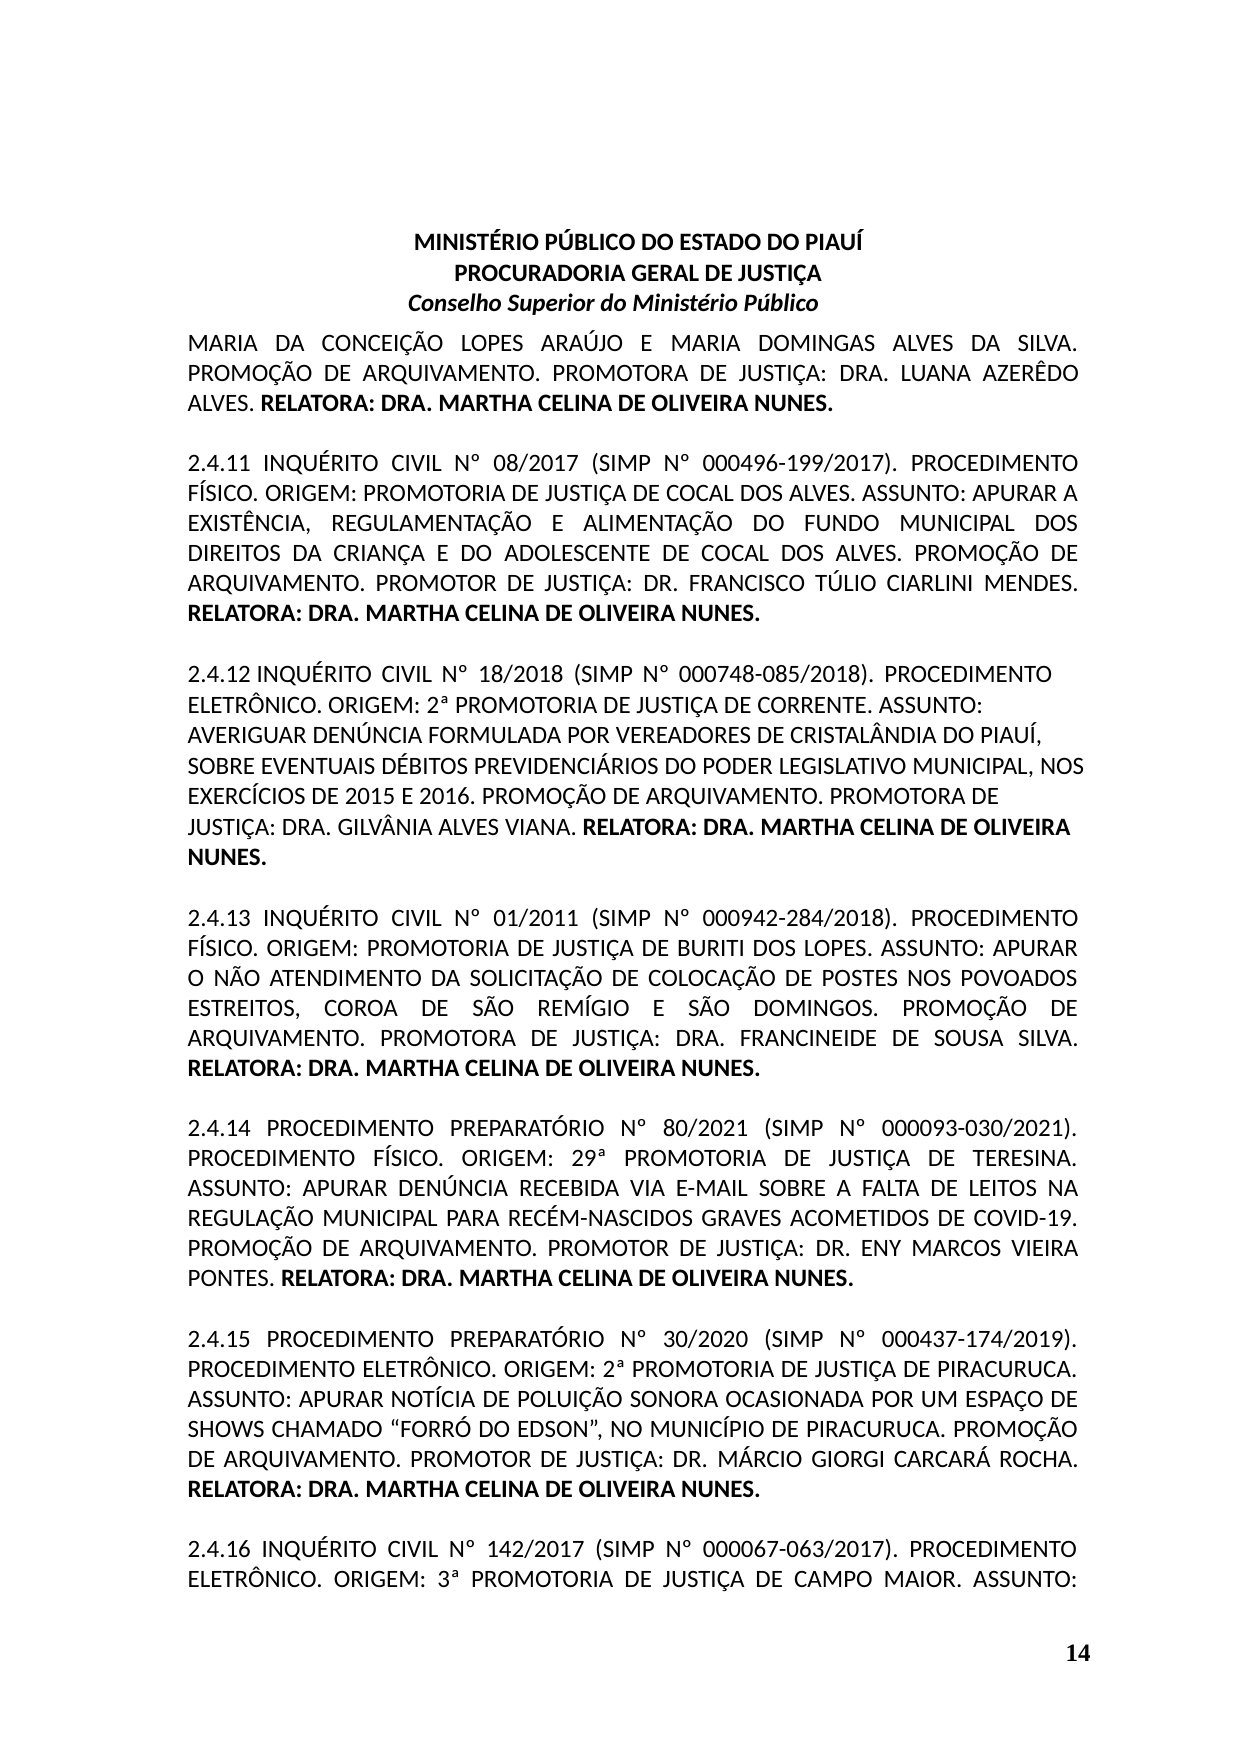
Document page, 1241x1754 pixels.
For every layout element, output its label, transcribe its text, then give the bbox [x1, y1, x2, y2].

list 2.4.11 INQUÉRITO CIVIL Nº 08/2017 (SIMP Nº 000496-199/2017). PROCEDIMENTO FÍSICO. ORIGEM: PROMOTORIA DE JUSTIÇA DE COCAL DOS ALVES. ASSUNTO: APURAR A EXISTÊNCIA, REGULAMENTAÇÃO E ALIMENTAÇÃO DO FUNDO MUNICIPAL DOS DIREITOS DA CRIANÇA E DO ADOLESCENTE DE COCAL DOS ALVES. PROMOÇÃO DE ARQUIVAMENTO. PROMOTOR DE JUSTIÇA: DR. FRANCISCO TÚLIO CIARLINI MENDES. RELATORA: DRA. MARTHA CELINA DE OLIVEIRA NUNES. [187, 448, 1078, 628]
list 2.4.16 INQUÉRITO CIVIL Nº 142/2017 (SIMP Nº 000067-063/2017). PROCEDIMENTO ELETRÔNICO. ORIGEM: 3ª PROMOTORIA DE JUSTIÇA DE CAMPO MAIOR. ASSUNTO: [187, 1534, 1078, 1594]
subtitle 2.4.12 INQUÉRITO CIVIL Nº 18/2018 (SIMP Nº 000748-085/2018). PROCEDIMENTO ELETRÔNICO. ORIGEM: 2ª PROMOTORIA DE JUSTIÇA DE CORRENTE. ASSUNTO: AVERIGUAR DENÚNCIA FORMULADA POR VEREADORES DE CRISTALÂNDIA DO PIAUÍ, SOBRE EVENTUAIS DÉBITOS PREVIDENCIÁRIOS DO PODER LEGISLATIVO MUNICIPAL, NOS EXERCÍCIOS DE 2015 E 2016. PROMOÇÃO DE ARQUIVAMENTO. PROMOTORA DE JUSTIÇA: DRA. GILVÂNIA ALVES VIANA. RELATORA: DRA. MARTHA CELINA DE OLIVEIRA NUNES. [187, 658, 1090, 872]
list MARIA DA CONCEIÇÃO LOPES ARAÚJO E MARIA DOMINGAS ALVES DA SILVA. PROMOÇÃO DE ARQUIVAMENTO. PROMOTORA DE JUSTIÇA: DRA. LUANA AZERÊDO ALVES. RELATORA: DRA. MARTHA CELINA DE OLIVEIRA NUNES. [187, 327, 1078, 417]
list 2.4.13 INQUÉRITO CIVIL Nº 01/2011 (SIMP Nº 000942-284/2018). PROCEDIMENTO FÍSICO. ORIGEM: PROMOTORIA DE JUSTIÇA DE BURITI DOS LOPES. ASSUNTO: APURAR O NÃO ATENDIMENTO DA SOLICITAÇÃO DE COLOCAÇÃO DE POSTES NOS POVOADOS ESTREITOS, COROA DE SÃO REMÍGIO E SÃO DOMINGOS. PROMOÇÃO DE ARQUIVAMENTO. PROMOTORA DE JUSTIÇA: DRA. FRANCINEIDE DE SOUSA SILVA. RELATORA: DRA. MARTHA CELINA DE OLIVEIRA NUNES. [187, 902, 1078, 1082]
list 2.4.14 PROCEDIMENTO PREPARATÓRIO Nº 80/2021 (SIMP Nº 000093-030/2021). PROCEDIMENTO FÍSICO. ORIGEM: 29ª PROMOTORIA DE JUSTIÇA DE TERESINA. ASSUNTO: APURAR DENÚNCIA RECEBIDA VIA E-MAIL SOBRE A FALTA DE LEITOS NA REGULAÇÃO MUNICIPAL PARA RECÉM-NASCIDOS GRAVES ACOMETIDOS DE COVID-19. PROMOÇÃO DE ARQUIVAMENTO. PROMOTOR DE JUSTIÇA: DR. ENY MARCOS VIEIRA PONTES. RELATORA: DRA. MARTHA CELINA DE OLIVEIRA NUNES. [187, 1113, 1078, 1293]
list 2.4.15 PROCEDIMENTO PREPARATÓRIO Nº 30/2020 (SIMP Nº 000437-174/2019). PROCEDIMENTO ELETRÔNICO. ORIGEM: 2ª PROMOTORIA DE JUSTIÇA DE PIRACURUCA. ASSUNTO: APURAR NOTÍCIA DE POLUIÇÃO SONORA OCASIONADA POR UM ESPAÇO DE SHOWS CHAMADO “FORRÓ DO EDSON”, NO MUNICÍPIO DE PIRACURUCA. PROMOÇÃO DE ARQUIVAMENTO. PROMOTOR DE JUSTIÇA: DR. MÁRCIO GIORGI CARCARÁ ROCHA. RELATORA: DRA. MARTHA CELINA DE OLIVEIRA NUNES. [187, 1323, 1078, 1503]
